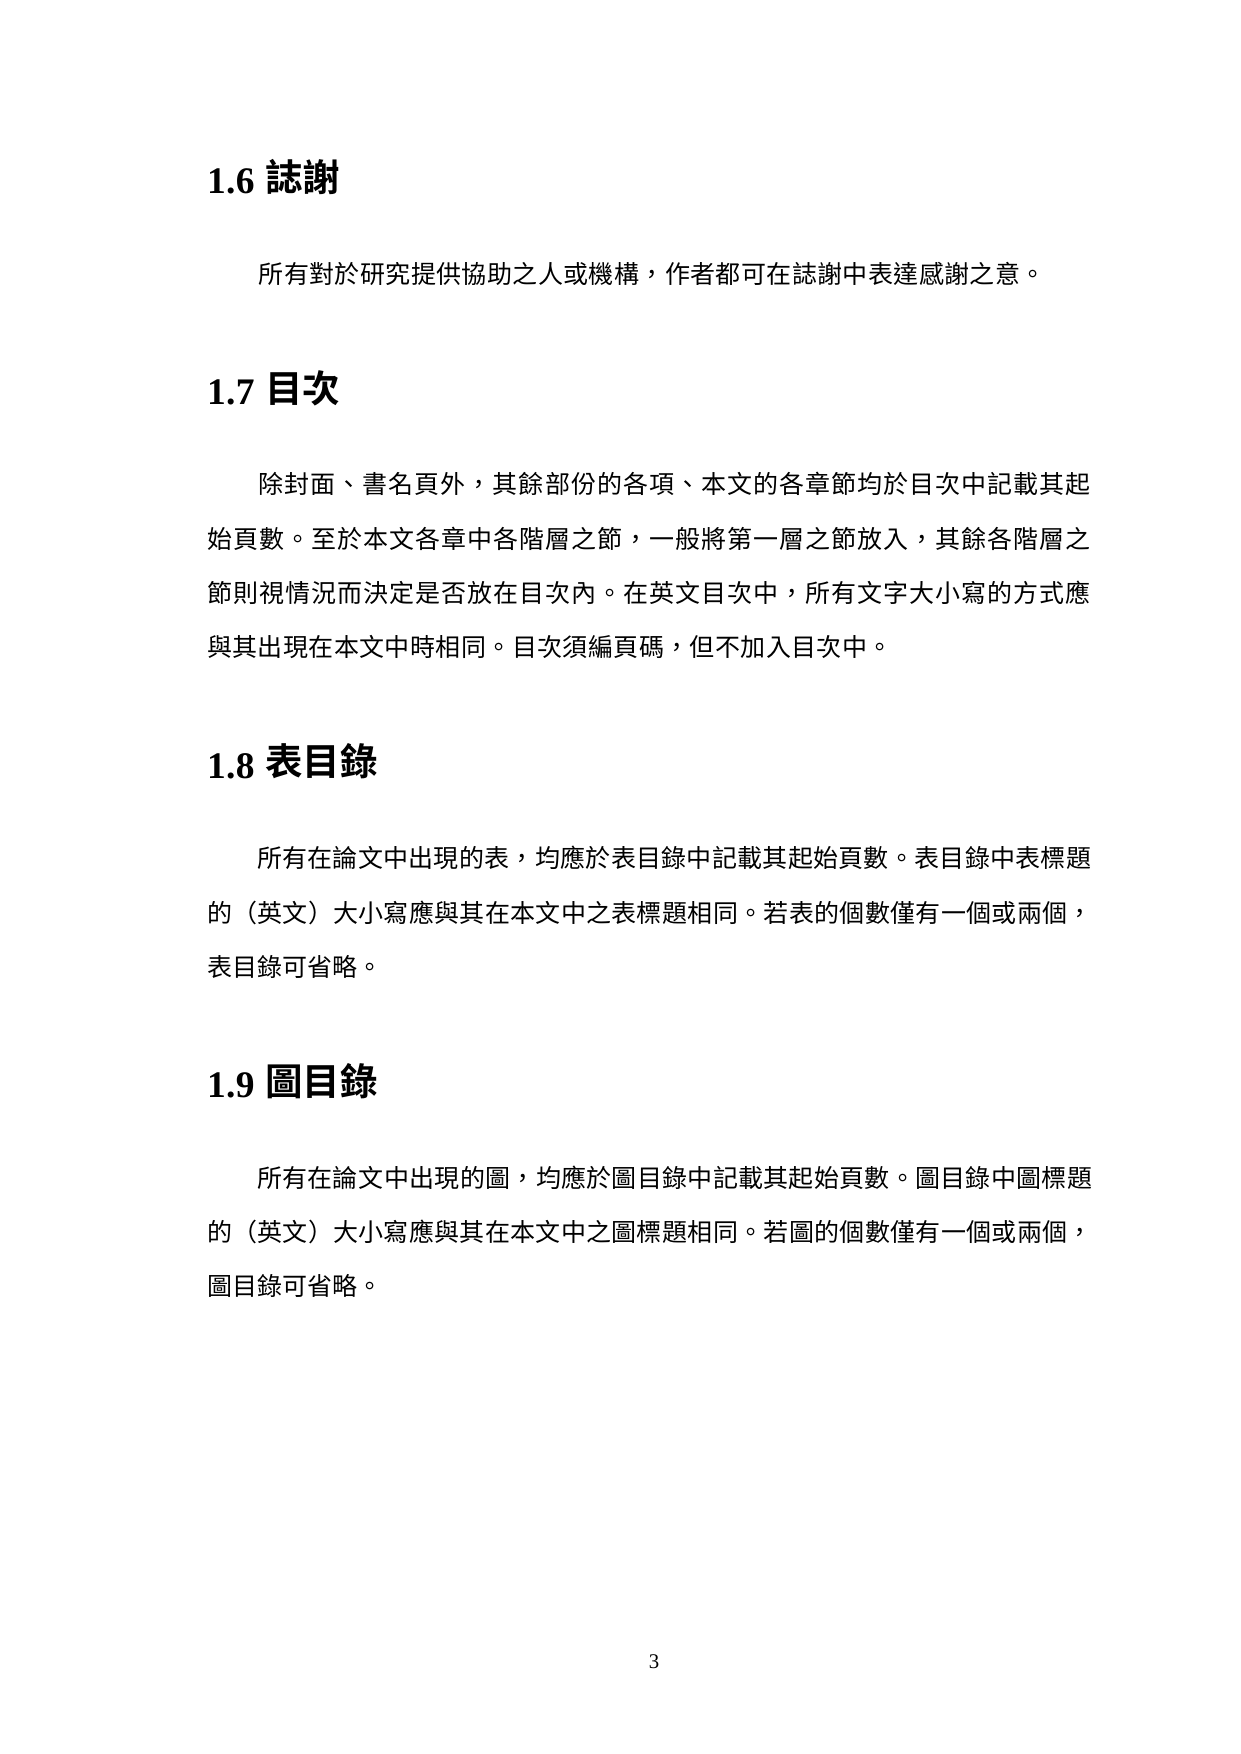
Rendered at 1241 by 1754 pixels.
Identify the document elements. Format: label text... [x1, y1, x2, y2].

subtitle 1.8 表目錄 [207, 732, 1092, 787]
text 所有對於研究提供協助之人或機構，作者都可在誌謝中表達感謝之意。 [207, 254, 1092, 290]
text 所有在論文中出現的圖，均應於圖目錄中記載其起始頁數。圖目錄中圖標題的（英文）大小寫應與其在本文中之圖標題相同。若圖的個數僅有一個或兩個，圖目錄可省略。 [207, 1158, 1092, 1303]
subtitle 1.6 誌謝 [207, 148, 1092, 202]
subtitle 1.7 目次 [207, 358, 1092, 413]
subtitle 1.9 圖目錄 [207, 1052, 1092, 1106]
text 除封面、書名頁外，其餘部份的各項、本文的各章節均於目次中記載其起始頁數。至於本文各章中各階層之節，一般將第一層之節放入，其餘各階層之節則視情況而決定是否放在目次內。在英文目次中，所有文字大小寫的方式應與其出現在本文中時相同。目次須編頁碼，但不加入目次中。 [207, 465, 1092, 664]
text 所有在論文中出現的表，均應於表目錄中記載其起始頁數。表目錄中表標題的（英文）大小寫應與其在本文中之表標題相同。若表的個數僅有一個或兩個，表目錄可省略。 [207, 839, 1092, 984]
